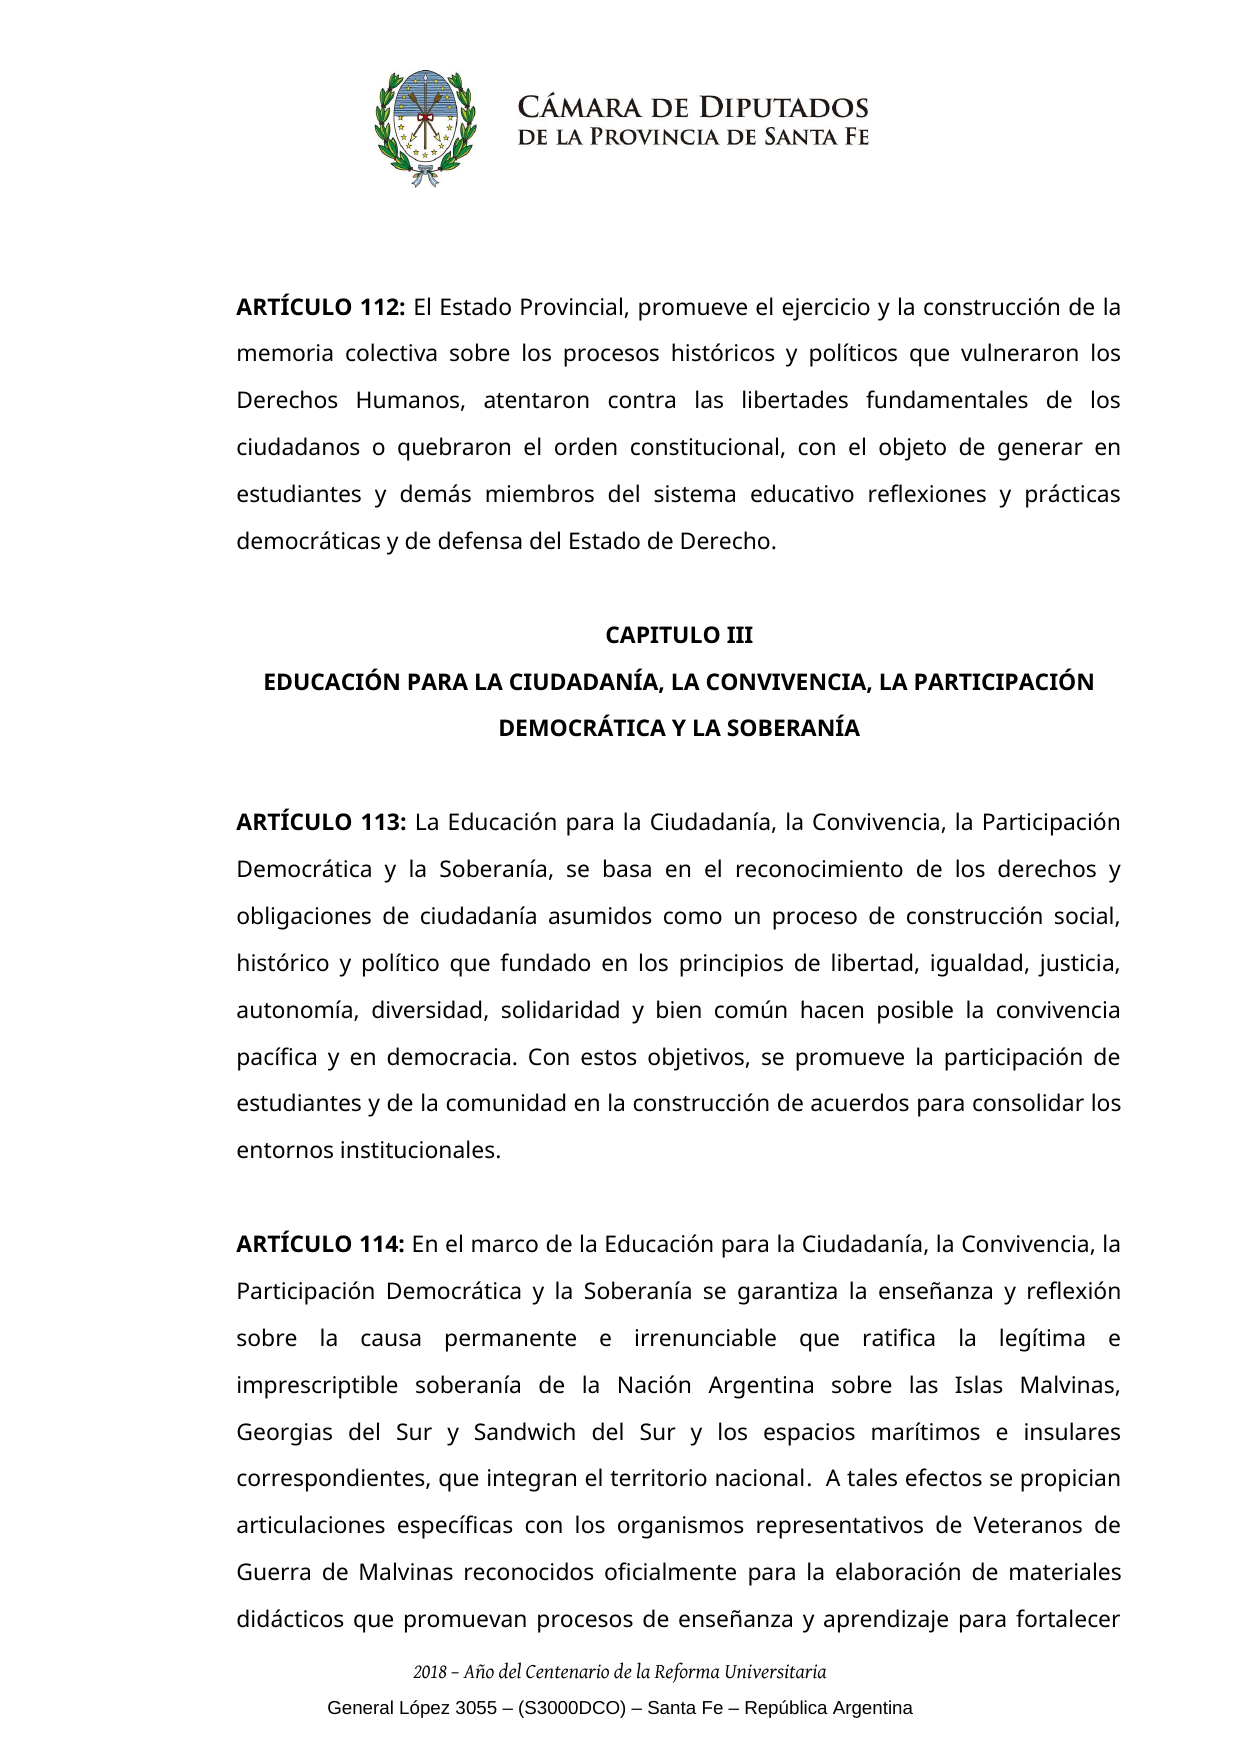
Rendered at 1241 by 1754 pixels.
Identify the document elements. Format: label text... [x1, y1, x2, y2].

picture [374, 70, 869, 192]
subtitle CAPITULO III [236, 618, 1122, 650]
text ARTÍCULO 112: El Estado Provincial, promueve el ejercicio y la construcción de la memoria colectiva sobre los procesos históricos y políticos que vulneraron los Derechos Humanos, atentaron contra las libertades fundamentales de los ciudadanos o quebraron el orden constitucional, con el objeto de generar en estudiantes y demás miembros del sistema educativo reflexiones y prácticas democráticas y de defensa del Estado de Derecho. [236, 290, 1122, 556]
text ARTÍCULO 114: En el marco de la Educación para la Ciudadanía, la Convivencia, la Participación Democrática y la Soberanía se garantiza la enseñanza y reflexión sobre la causa permanente e irrenunciable que ratifica la legítima e imprescriptible soberanía de la Nación Argentina sobre las Islas Malvinas, Georgias del Sur y Sandwich del Sur y los espacios marítimos e insulares correspondientes, que integran el territorio nacional. A tales efectos se propician articulaciones específicas con los organismos representativos de Veteranos de Guerra de Malvinas reconocidos oficialmente para la elaboración de materiales didácticos que promuevan procesos de enseñanza y aprendizaje para fortalecer [236, 1228, 1122, 1634]
text ARTÍCULO 113: La Educación para la Ciudadanía, la Convivencia, la Participación Democrática y la Soberanía, se basa en el reconocimiento de los derechos y obligaciones de ciudadanía asumidos como un proceso de construcción social, histórico y político que fundado en los principios de libertad, igualdad, justicia, autonomía, diversidad, solidaridad y bien común hacen posible la convivencia pacífica y en democracia. Con estos objetivos, se promueve la participación de estudiantes y de la comunidad en la construcción de acuerdos para consolidar los entornos institucionales. [236, 806, 1122, 1165]
subtitle EDUCACIÓN PARA LA CIUDADANÍA, LA CONVIVENCIA, LA PARTICIPACIÓN DEMOCRÁTICA Y LA SOBERANÍA [236, 665, 1122, 743]
